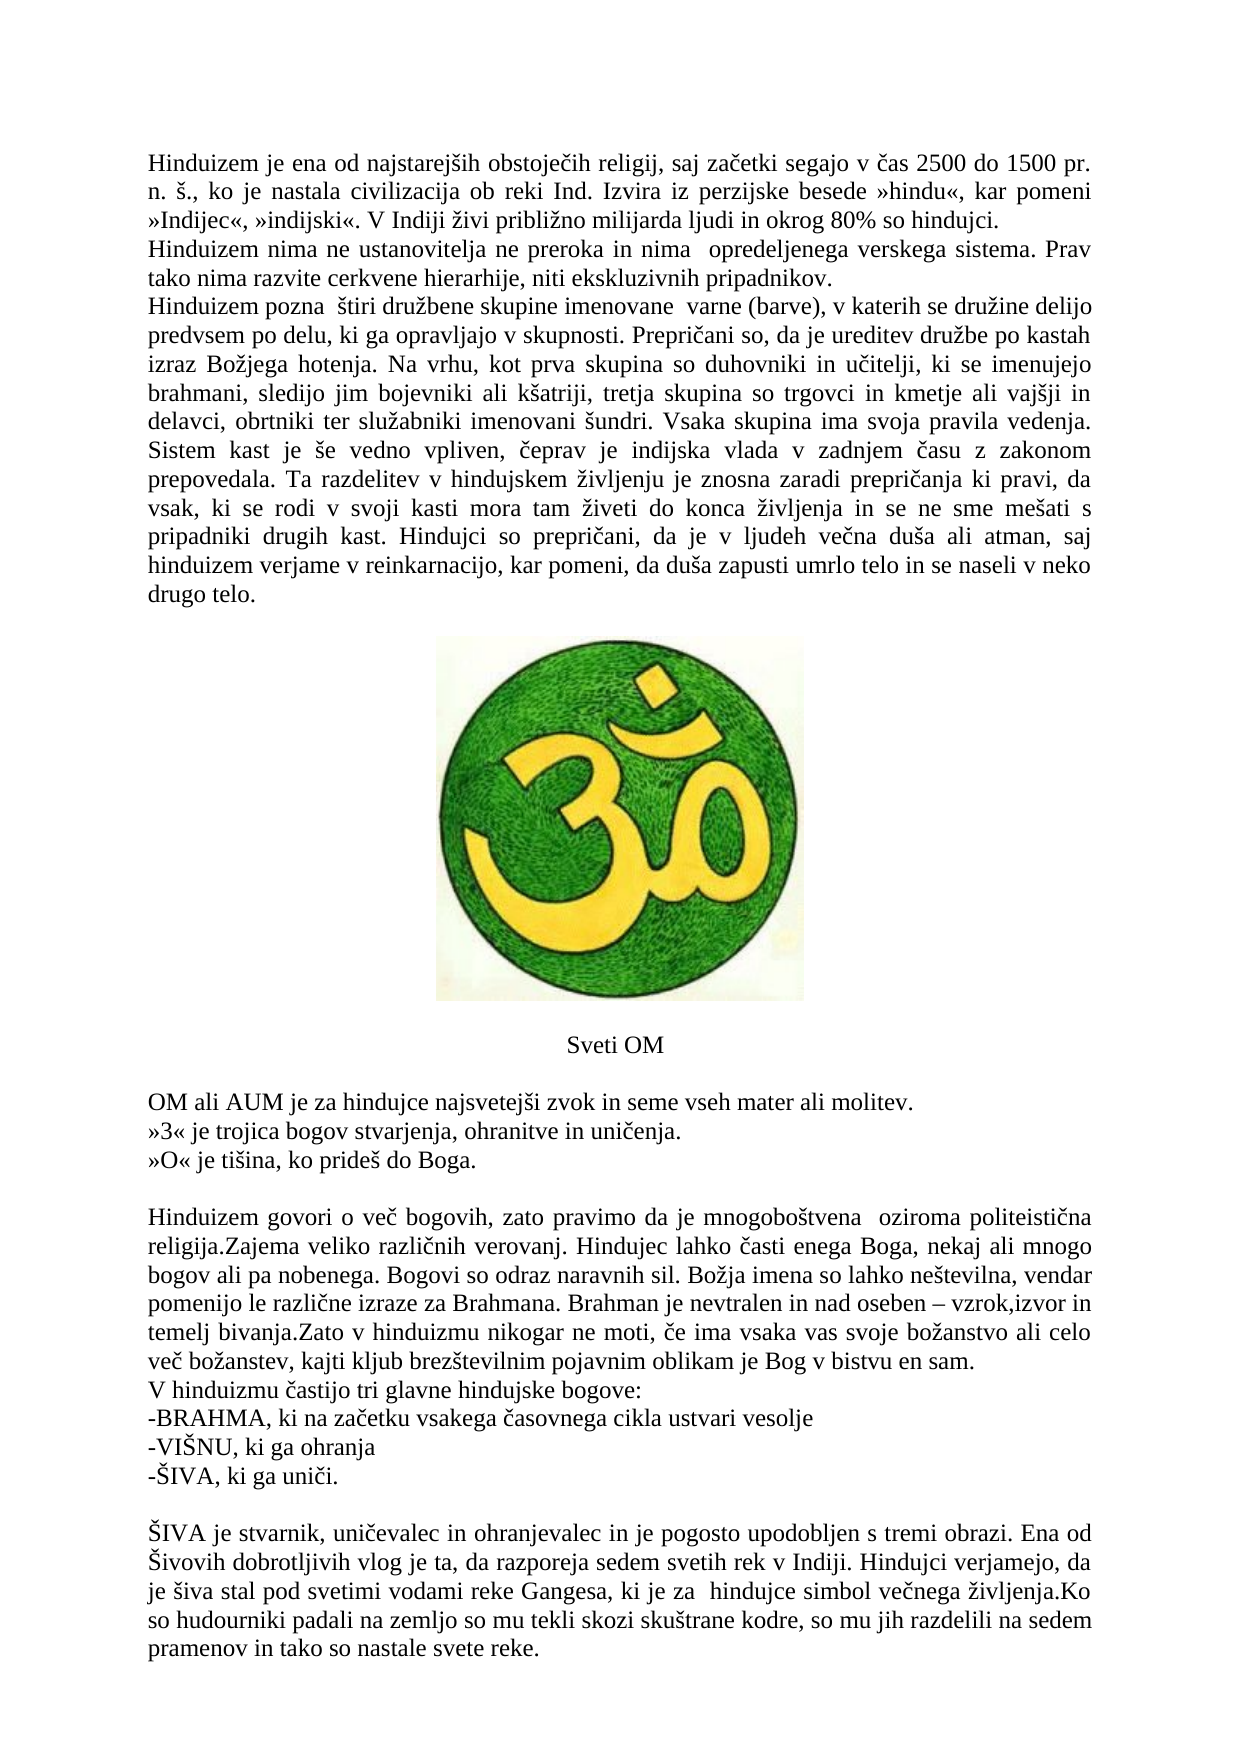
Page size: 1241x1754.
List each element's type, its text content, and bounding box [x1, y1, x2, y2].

text Sveti OM [148, 1030, 1093, 1058]
text Hinduizem nima ne ustanovitelja ne preroka in nima opredeljenega verskega sistema. Prav tako nima razvite cerkvene hierarhije, niti ekskluzivnih pripadnikov. [148, 234, 1093, 291]
text OM ali AUM je za hindujce najsvetejši zvok in seme vseh mater ali molitev. [148, 1087, 1093, 1116]
text Hinduizem govori o več bogovih, zato pravimo da je mnogoboštvena oziroma politeistična religija.Zajema veliko različnih verovanj. Hindujec lahko časti enega Boga, nekaj ali mnogo bogov ali pa nobenega. Bogovi so odraz naravnih sil. Božja imena so lahko neštevilna, vendar pomenijo le različne izraze za Brahmana. Brahman je nevtralen in nad oseben – vzrok,izvor in temelj bivanja.Zato v hinduizmu nikogar ne moti, če ima vsaka vas svoje božanstvo ali celo več božanstev, kajti kljub brezštevilnim pojavnim oblikam je Bog v bistvu en sam. [148, 1202, 1093, 1375]
text -VIŠNU, ki ga ohranja [148, 1432, 1093, 1461]
text »3« je trojica bogov stvarjenja, ohranitve in uničenja. [148, 1116, 1093, 1145]
text »O« je tišina, ko prideš do Boga. [148, 1145, 1093, 1173]
text ŠIVA je stvarnik, uničevalec in ohranjevalec in je pogosto upodobljen s tremi obrazi. Ena od Šivovih dobrotljivih vlog je ta, da razporeja sedem svetih rek v Indiji. Hindujci verjamejo, da je šiva stal pod svetimi vodami reke Gangesa, ki je za hindujce simbol večnega življenja.Ko so hudourniki padali na zemljo so mu tekli skozi skuštrane kodre, so mu jih razdelili na sedem pramenov in tako so nastale svete reke. [148, 1518, 1093, 1662]
text Hinduizem pozna štiri družbene skupine imenovane varne (barve), v katerih se družine delijo predvsem po delu, ki ga opravljajo v skupnosti. Prepričani so, da je ureditev družbe po kastah izraz Božjega hotenja. Na vrhu, kot prva skupina so duhovniki in učitelji, ki se imenujejo brahmani, sledijo jim bojevniki ali kšatriji, tretja skupina so trgovci in kmetje ali vajšji in delavci, obrtniki ter služabniki imenovani šundri. Vsaka skupina ima svoja pravila vedenja. Sistem kast je še vedno vpliven, čeprav je indijska vlada v zadnjem času z zakonom prepovedala. Ta razdelitev v hindujskem življenju je znosna zaradi prepričanja ki pravi, da vsak, ki se rodi v svoji kasti mora tam živeti do konca življenja in se ne sme mešati s pripadniki drugih kast. Hindujci so prepričani, da je v ljudeh večna duša ali atman, saj hinduizem verjame v reinkarnacijo, kar pomeni, da duša zapusti umrlo telo in se naseli v neko drugo telo. [148, 291, 1093, 608]
picture [436, 636, 804, 1001]
text -ŠIVA, ki ga uniči. [148, 1461, 1093, 1490]
text -BRAHMA, ki na začetku vsakega časovnega cikla ustvari vesolje [148, 1403, 1093, 1432]
text Hinduizem je ena od najstarejših obstoječih religij, saj začetki segajo v čas 2500 do 1500 pr. n. š., ko je nastala civilizacija ob reki Ind. Izvira iz perzijske besede »hindu«, kar pomeni »Indijec«, »indijski«. V Indiji živi približno milijarda ljudi in okrog 80% so hindujci. [148, 148, 1093, 234]
text V hinduizmu častijo tri glavne hindujske bogove: [148, 1375, 1093, 1403]
